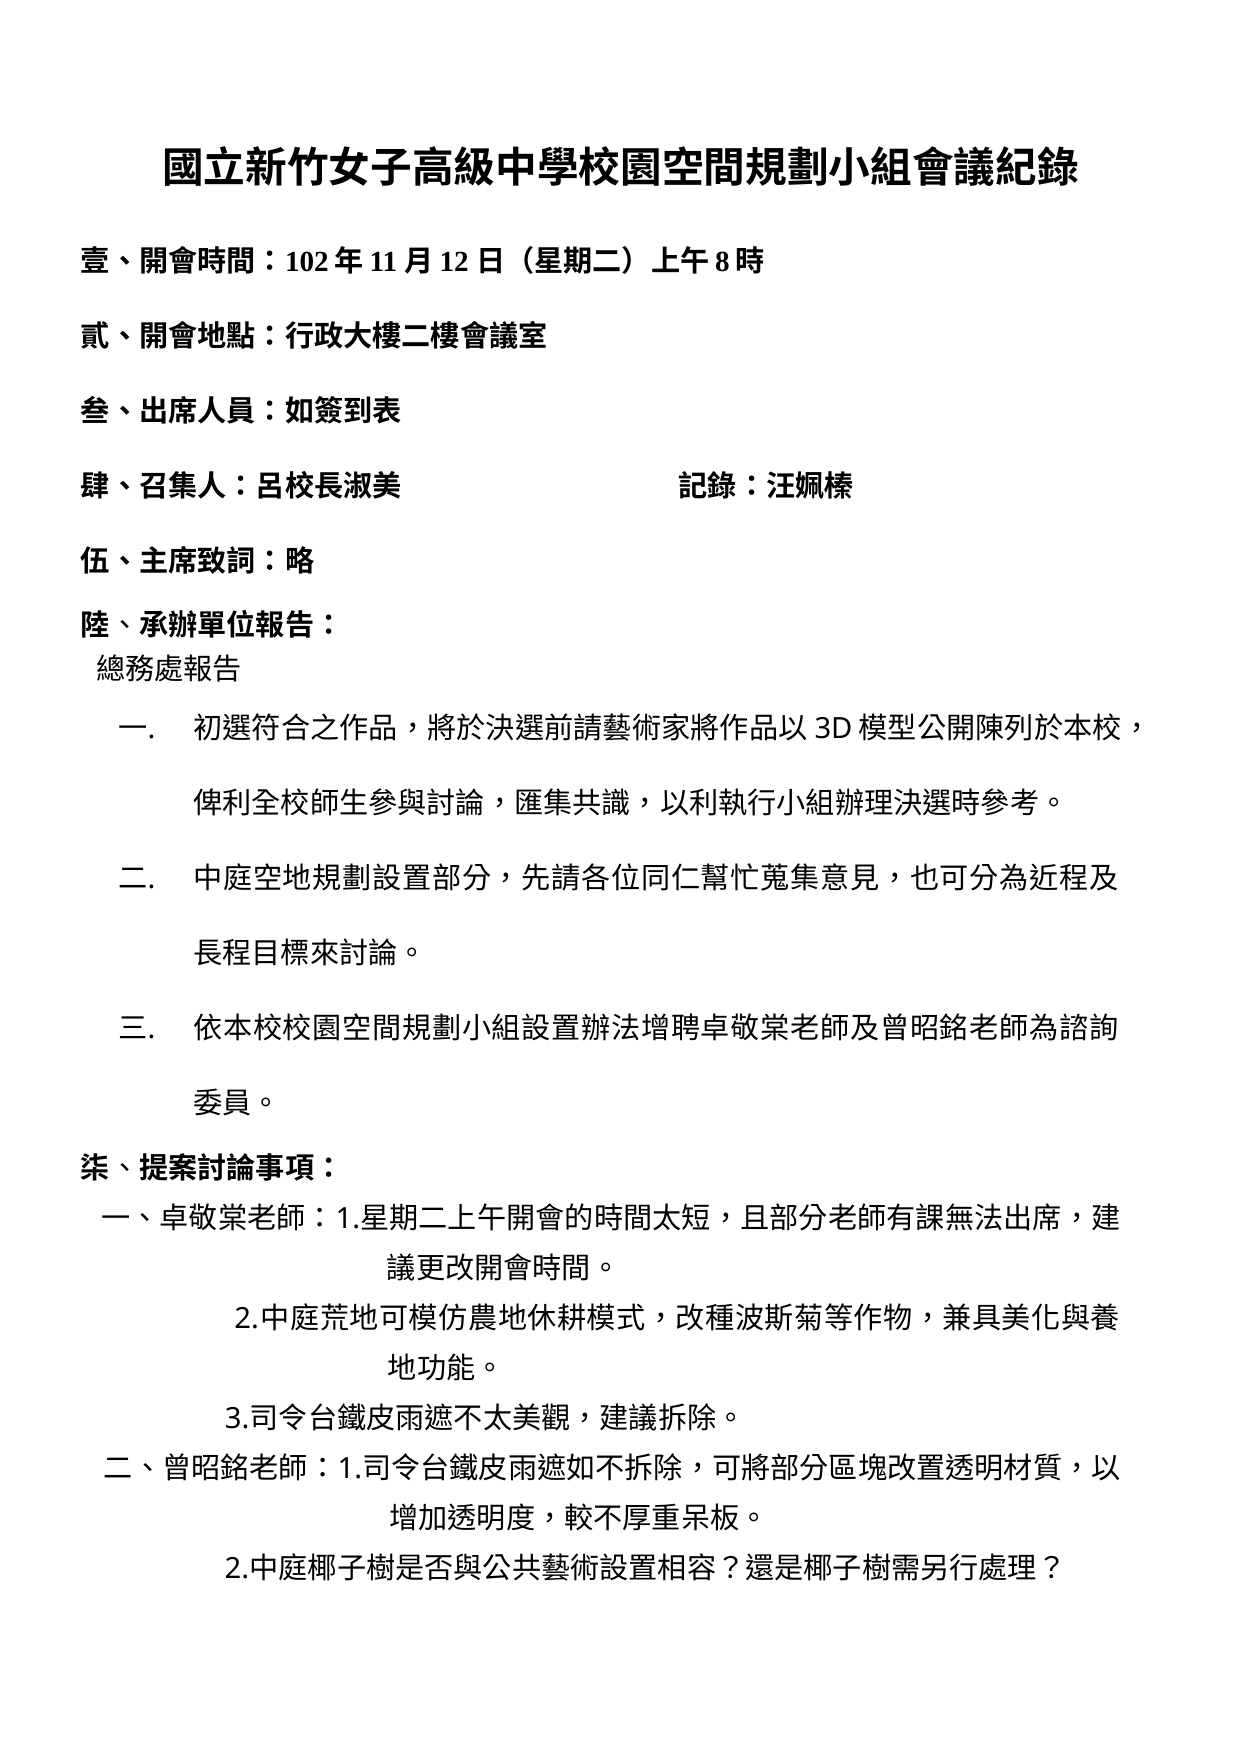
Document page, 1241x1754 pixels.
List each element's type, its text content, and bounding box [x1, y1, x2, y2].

text 總務處報告 [81, 646, 1122, 688]
text 一、卓敬棠老師：1.星期二上午開會的時間太短，且部分老師有課無法出席，建議更改開會時間。 [81, 1188, 1122, 1288]
text 2.中庭椰子樹是否與公共藝術設置相容？還是椰子樹需另行處理？ [81, 1538, 1122, 1588]
text 肆、召集人：呂校長淑美 記錄：汪姵榛 [81, 446, 1122, 521]
text 3.司令台鐵皮雨遮不太美觀，建議拆除。 [81, 1388, 1122, 1438]
text 柒、提案討論事項： [81, 1138, 1122, 1188]
text 壹、開會時間：102年11 月12 日（星期二）上午8時 [81, 221, 1122, 296]
text 國立新竹女子高級中學校園空間規劃小組會議紀錄 [118, 127, 1122, 202]
text 貳、開會地點：行政大樓二樓會議室 [81, 296, 1122, 371]
list 中庭空地規劃設置部分，先請各位同仁幫忙蒐集意見，也可分為近程及長程目標來討論。 [118, 838, 1122, 988]
list 初選符合之作品，將於決選前請藝術家將作品以3D模型公開陳列於本校，俾利全校師生參與討論，匯集共識，以利執行小組辦理決選時參考。 [118, 688, 1122, 838]
text 伍、主席致詞：略 [81, 521, 1122, 596]
text 二、曾昭銘老師：1.司令台鐵皮雨遮如不拆除，可將部分區塊改置透明材質，以增加透明度，較不厚重呆板。 [81, 1438, 1122, 1538]
text 陸、承辦單位報告： [81, 596, 1122, 646]
text 叁、出席人員：如簽到表 [81, 371, 1122, 446]
text 2.中庭荒地可模仿農地休耕模式，改種波斯菊等作物，兼具美化與養地功能。 [81, 1288, 1122, 1388]
list 依本校校園空間規劃小組設置辦法增聘卓敬棠老師及曾昭銘老師為諮詢委員。 [118, 988, 1122, 1138]
